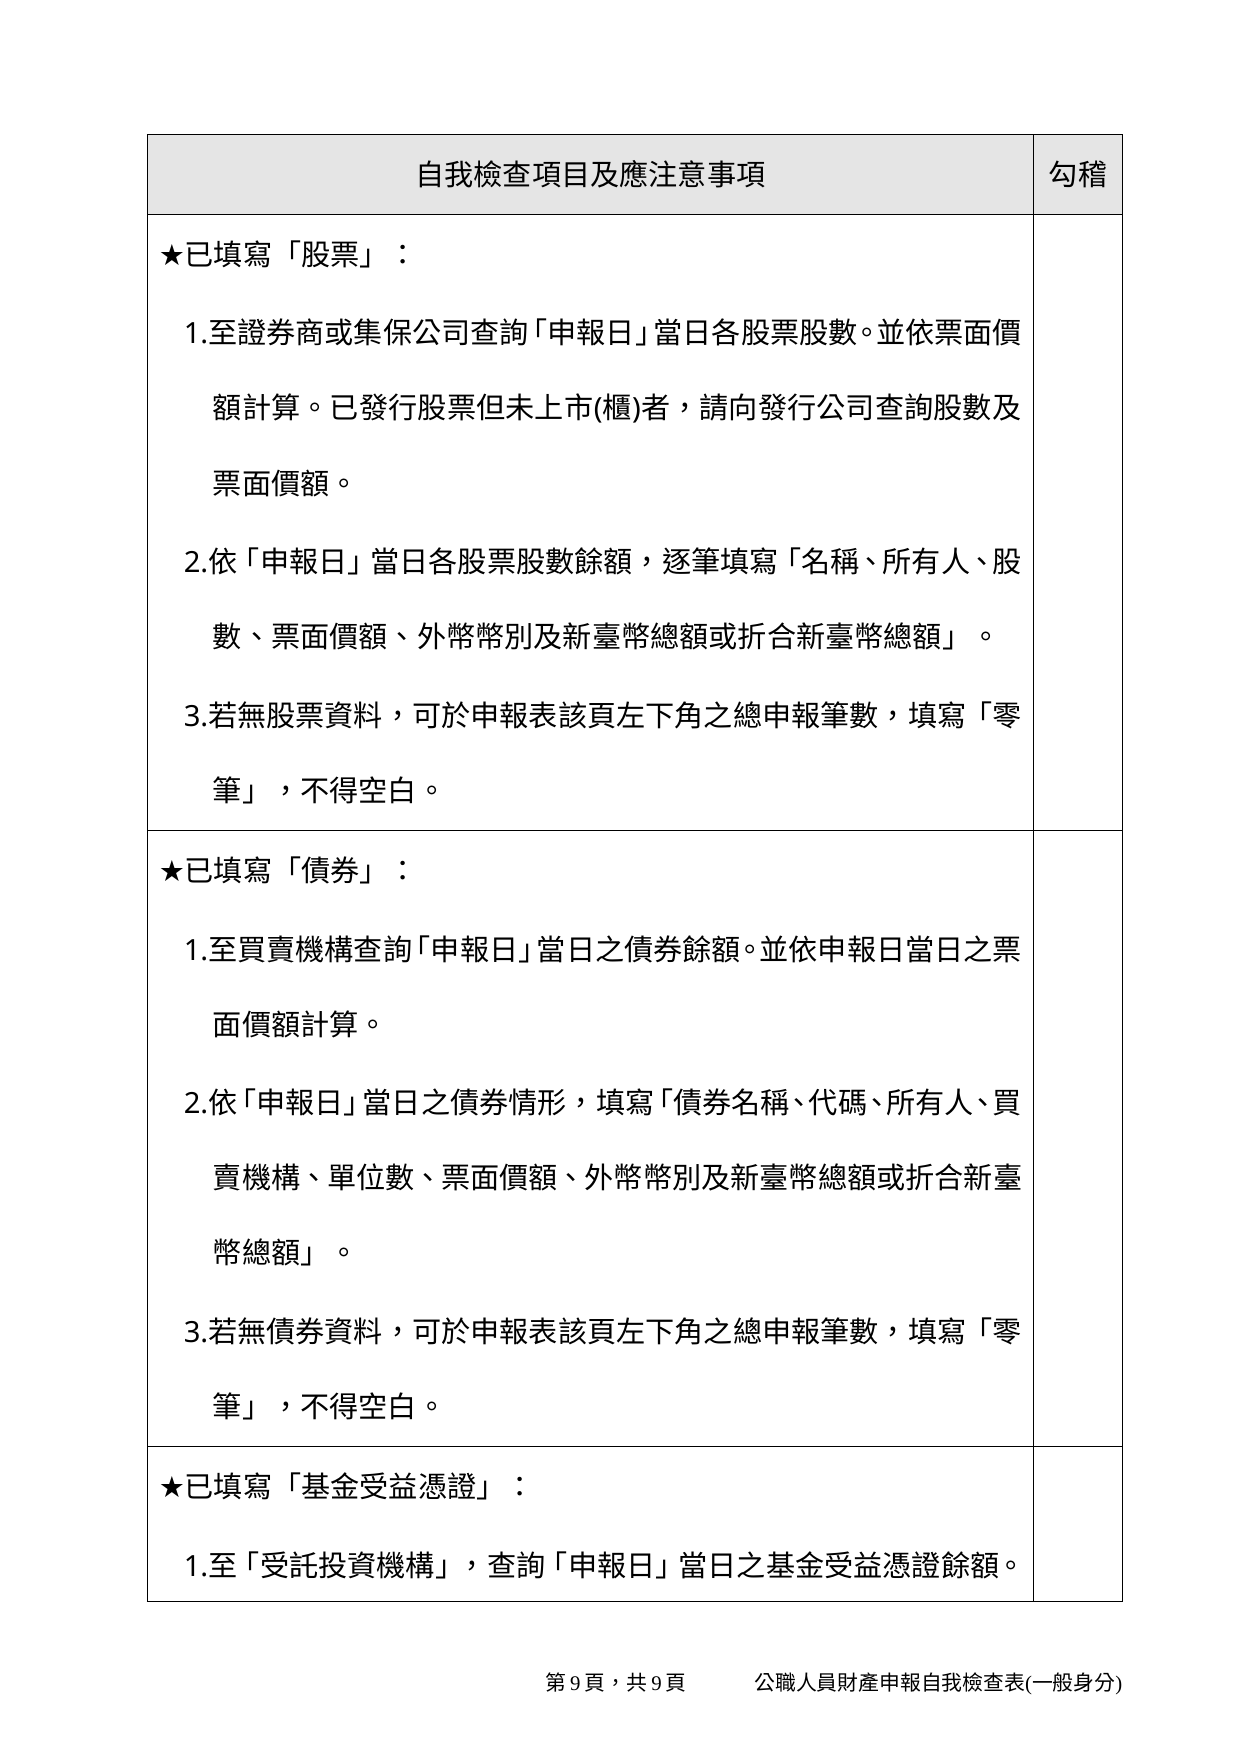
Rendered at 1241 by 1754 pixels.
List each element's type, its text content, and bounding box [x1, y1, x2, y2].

table_cell ★已填寫「股票」： 1.至證券商或集保公司查詢「申報日」當日各股票股數。並依票面價額計算。已發行股票但未上市(櫃)者，請向發行公司查詢股數及票面價額。 2.依「申報日」當日各股票股數餘額，逐筆填寫「名稱、所有人、股數、票面價額、外幣幣別及新臺幣總額或折合新臺幣總額」。 3.若無股票資料，可於申報表該頁左下角之總申報筆數，填寫「零筆」，不得空白。 [148, 215, 1033, 830]
table_cell ★已填寫「債券」： 1.至買賣機構查詢「申報日」當日之債券餘額。並依申報日當日之票面價額計算。 2.依「申報日」當日之債券情形，填寫「債券名稱、代碼、所有人、買賣機構、單位數、票面價額、外幣幣別及新臺幣總額或折合新臺幣總額」。 3.若無債券資料，可於申報表該頁左下角之總申報筆數，填寫「零筆」，不得空白。 [148, 831, 1033, 1446]
table_cell [1034, 1447, 1122, 1601]
table_header 勾稽 [1034, 135, 1122, 214]
table_cell ★已填寫「基金受益憑證」： 1.至「受託投資機構」，查詢「申報日」當日之基金受益憑證餘額。 [148, 1447, 1033, 1601]
table_cell [1034, 215, 1122, 830]
table_cell [1034, 831, 1122, 1446]
table_header 自我檢查項目及應注意事項 [148, 135, 1033, 214]
